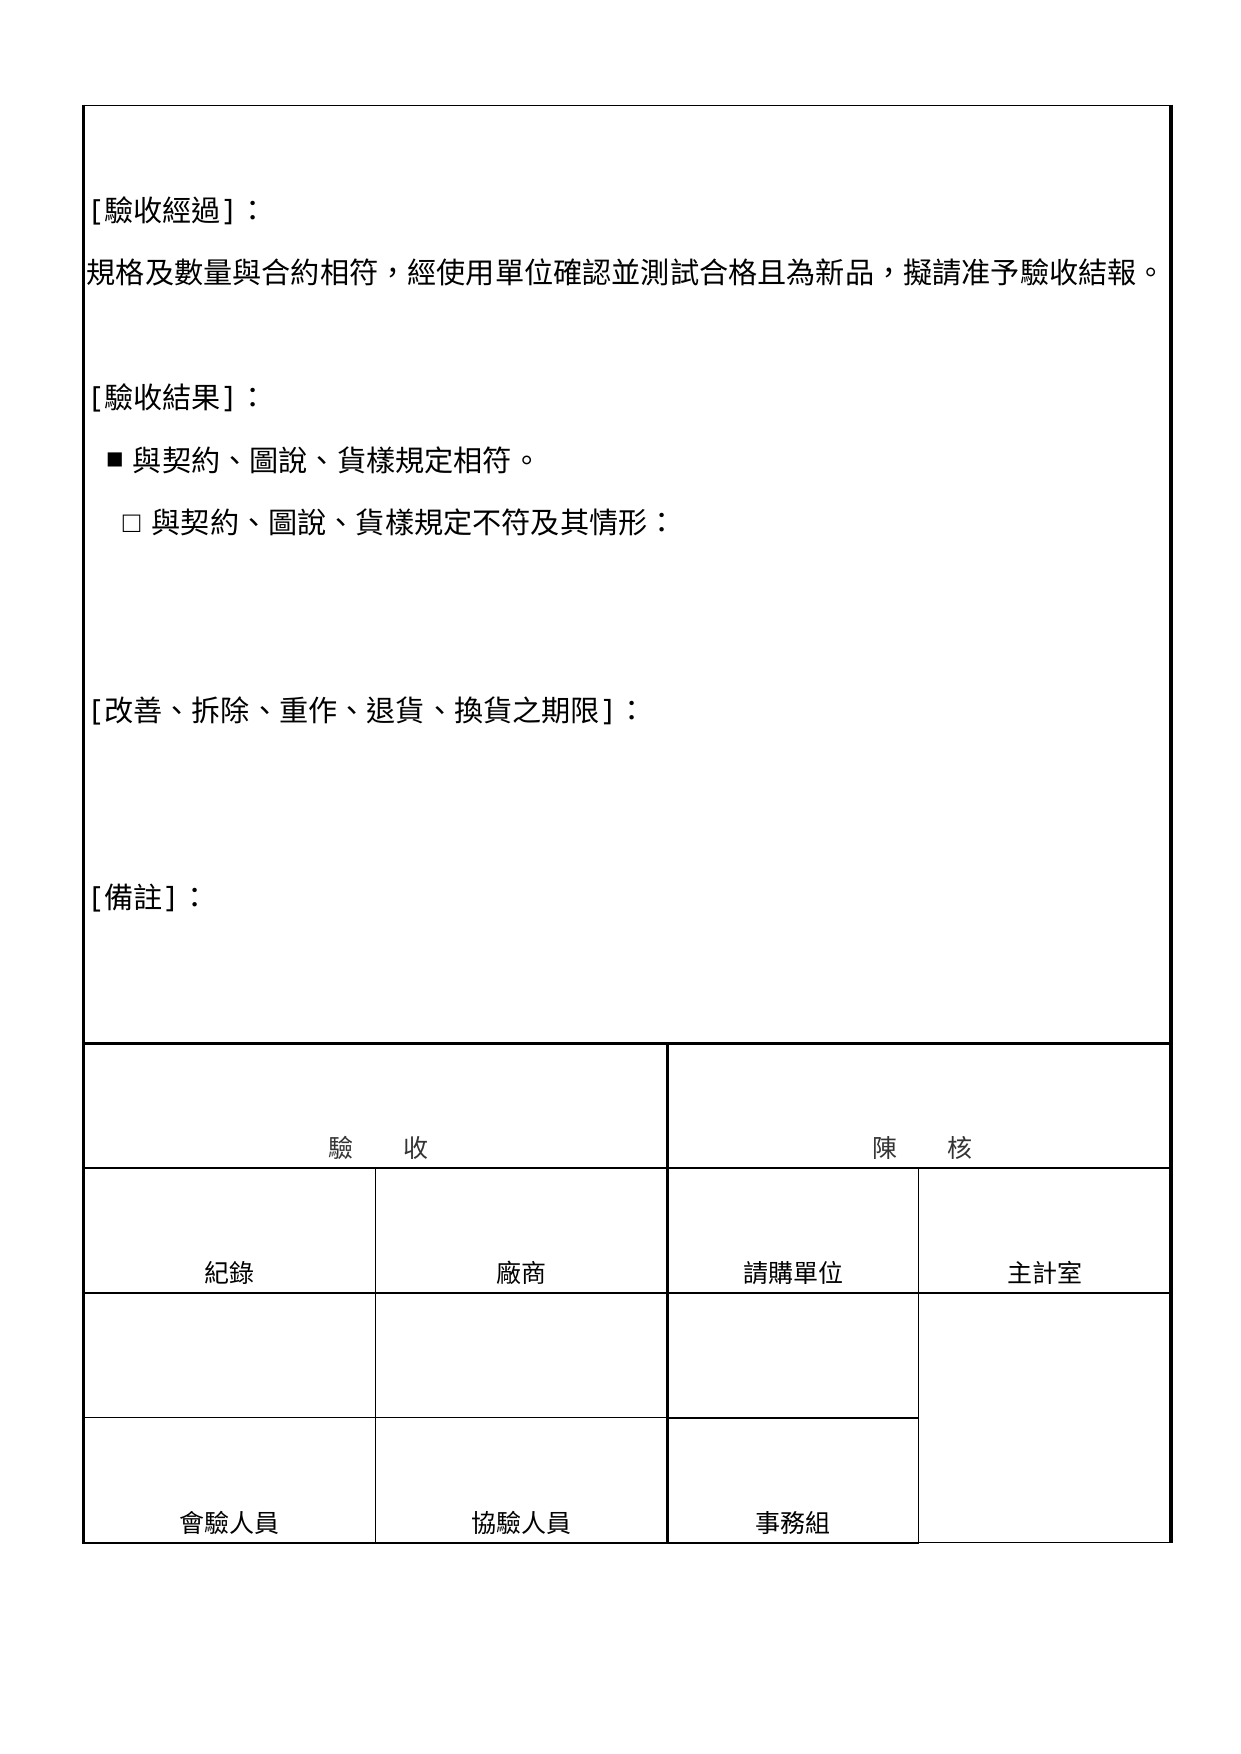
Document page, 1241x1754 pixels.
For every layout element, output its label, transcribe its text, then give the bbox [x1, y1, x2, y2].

table_cell [669, 1294, 918, 1417]
table_cell 紀錄 [85, 1169, 375, 1292]
table_cell 驗 收 [85, 1045, 666, 1167]
table_cell 陳 核 [669, 1045, 1169, 1167]
table_cell 請購單位 [669, 1169, 918, 1292]
table_cell [驗收經過]： 規格及數量與合約相符，經使用單位確認並測試合格且為新品，擬請准予驗收結報。 [驗收結果]： ■ 與契約、圖說、貨樣規定相符。 與契約、圖說、貨樣規定不符及其情形： [改善、拆除、重作、退貨、換貨之期限]： [備註]： [85, 106, 1169, 1042]
table_cell 會驗人員 [85, 1418, 375, 1542]
table_cell 廠商 [376, 1169, 666, 1292]
table_cell 主計室 [919, 1169, 1169, 1292]
table_cell 協驗人員 [376, 1418, 666, 1542]
table_cell [85, 1294, 375, 1417]
table_cell [919, 1294, 1169, 1542]
table_cell [376, 1294, 666, 1417]
table_cell 事務組 [669, 1419, 918, 1542]
